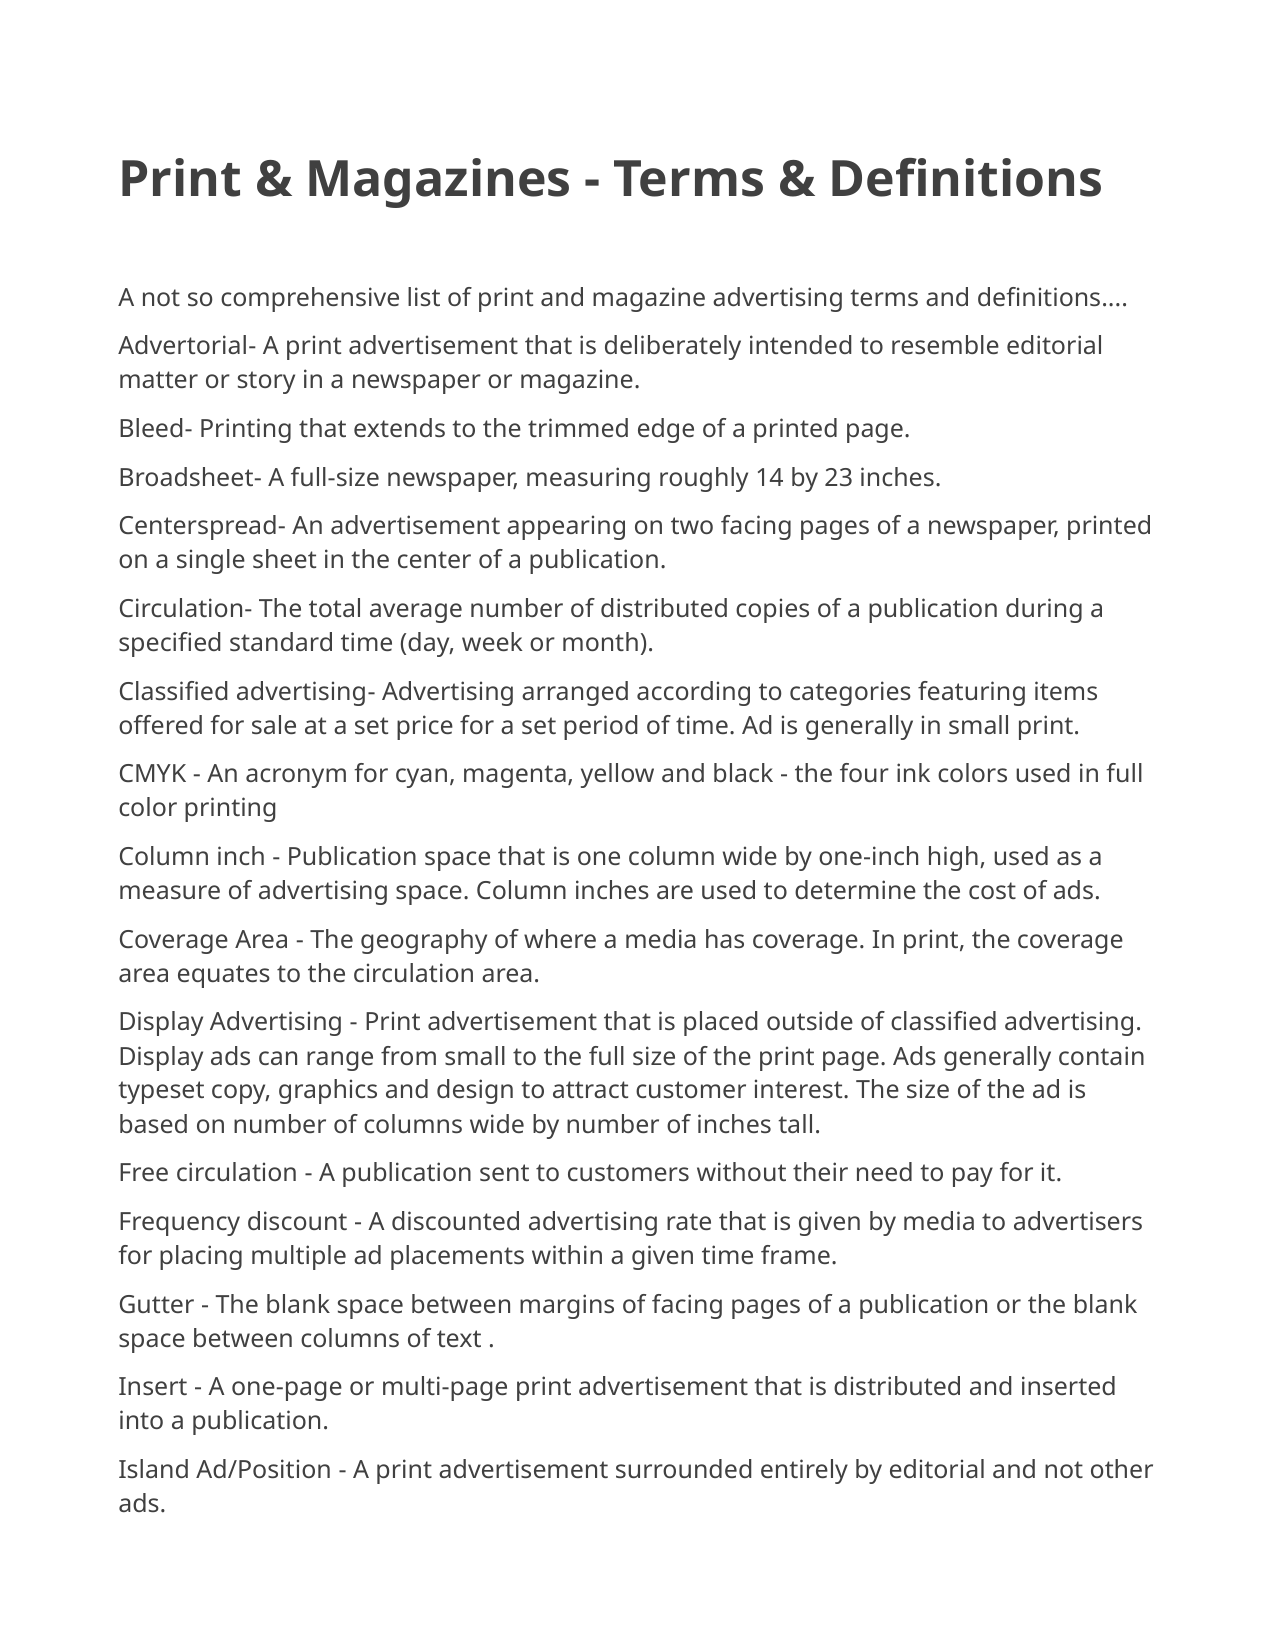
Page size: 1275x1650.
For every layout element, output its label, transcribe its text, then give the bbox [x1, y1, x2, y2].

text Island Ad/Position - A print advertisement surrounded entirely by editorial and not other ads. [118, 1452, 1157, 1554]
text Coverage Area - The geography of where a media has coverage. In print, the coverage area equates to the circulation area. [118, 921, 1157, 989]
text CMYK - An acronym for cyan, magenta, yellow and black - the four ink colors used in full color printing [118, 756, 1157, 824]
text Column inch - Publication space that is one column wide by one-inch high, used as a measure of advertising space. Column inches are used to determine the cost of ads. [118, 839, 1157, 907]
text Classified advertising- Advertising arranged according to categories featuring items offered for sale at a set price for a set period of time. Ad is generally in small print. [118, 673, 1157, 741]
text Bleed- Printing that extends to the trimmed edge of a printed page. [118, 411, 1157, 444]
text Free circulation - A publication sent to customers without their need to pay for it. [118, 1155, 1157, 1189]
text Advertorial- A print advertisement that is deliberately intended to resemble editorial matter or story in a newspaper or magazine. [118, 328, 1157, 396]
text A not so comprehensive list of print and magazine advertising terms and definitions.... [118, 279, 1157, 313]
text Centerspread- An advertisement appearing on two facing pages of a newspaper, printed on a single sheet in the center of a publication. [118, 508, 1157, 576]
text Gutter - The blank space between margins of facing pages of a publication or the blank space between columns of text . [118, 1286, 1157, 1354]
text Broadsheet- A full-size newspaper, measuring roughly 14 by 23 inches. [118, 459, 1157, 493]
subtitle Print & Magazines - Terms & Definitions [118, 143, 1157, 211]
text Frequency discount - A discounted advertising rate that is given by media to advertisers for placing multiple ad placements within a given time frame. [118, 1203, 1157, 1272]
text Insert - A one-page or multi-page print advertisement that is distributed and inserted into a publication. [118, 1369, 1157, 1437]
text Circulation- The total average number of distributed copies of a publication during a specified standard time (day, week or month). [118, 591, 1157, 659]
text Display Advertising - Print advertisement that is placed outside of classified advertising. Display ads can range from small to the full size of the print page. Ads generally contain typeset copy, graphics and design to attract customer interest. The size of the ad is based on number of columns wide by number of inches tall. [118, 1004, 1157, 1140]
